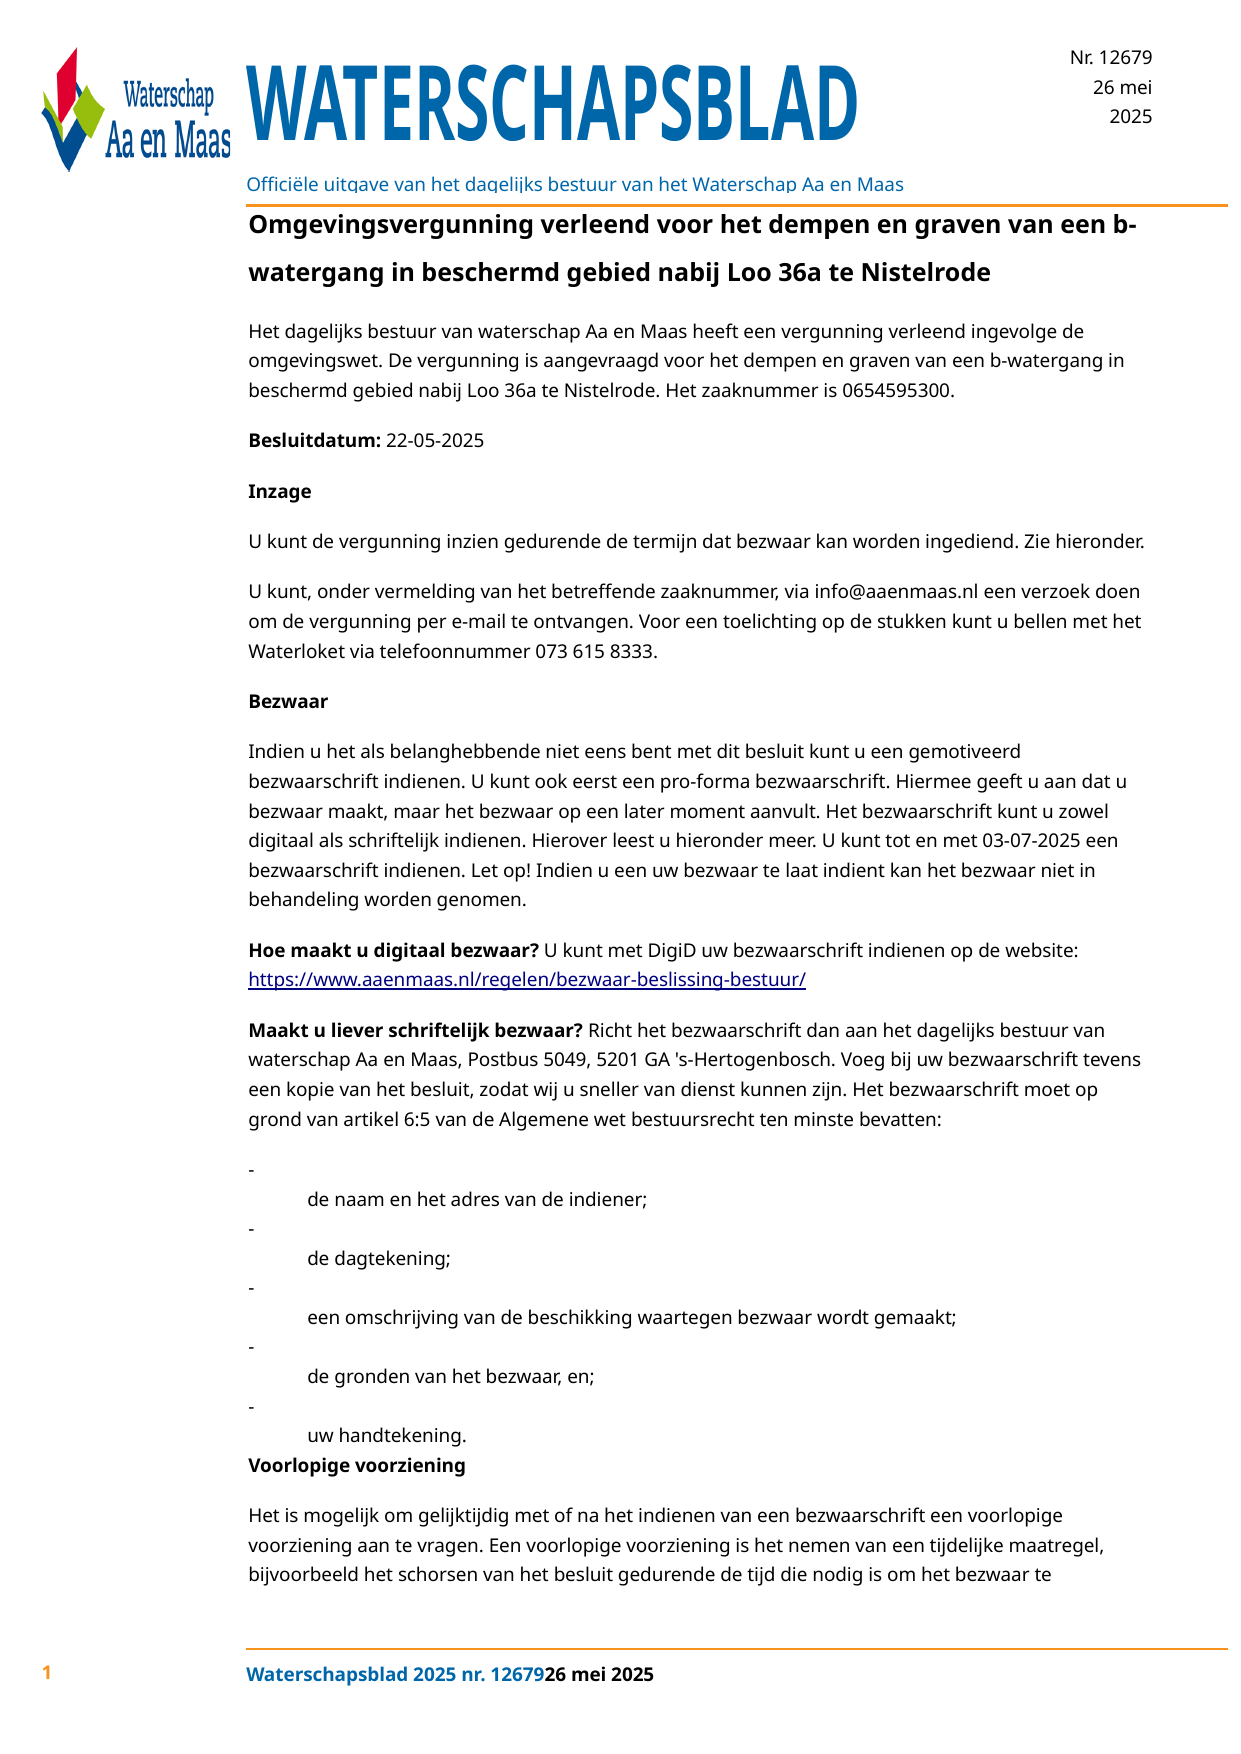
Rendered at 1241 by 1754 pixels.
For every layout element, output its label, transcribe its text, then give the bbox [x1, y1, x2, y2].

text Het is mogelijk om gelijktijdig met of na het indienen van een bezwaarschrift een voorlopige voorziening aan te vragen. Een voorlopige voorziening is het nemen van een tijdelijke maatregel, bijvoorbeeld het schorsen van het besluit gedurende de tijd die nodig is om het bezwaar te [248, 1502, 1152, 1587]
text Omgevingsvergunning verleend voor het dempen en graven van een b-watergang in beschermd gebied nabij Loo 36a te Nistelrode [248, 207, 1152, 288]
list de gronden van het bezwaar, en; [248, 1363, 1152, 1389]
text Besluitdatum: 22-05-2025 [248, 427, 1152, 453]
text Bezwaar [248, 688, 1152, 714]
list de naam en het adres van de indiener; [248, 1186, 1152, 1212]
list uw handtekening. [248, 1422, 1152, 1448]
text U kunt, onder vermelding van het betreffende zaaknummer, via info@aaenmaas.nl een verzoek doen om de vergunning per e-mail te ontvangen. Voor een toelichting op de stukken kunt u bellen met het Waterloket via telefoonnummer 073 615 8333. [248, 579, 1152, 664]
text Maakt u liever schriftelijk bezwaar? Richt het bezwaarschrift dan aan het dagelijks bestuur van waterschap Aa en Maas, Postbus 5049, 5201 GA 's-Hertogenbosch. Voeg bij uw bezwaarschrift tevens een kopie van het besluit, zodat wij u sneller van dienst kunnen zijn. Het bezwaarschrift moet op grond van artikel 6:5 van de Algemene wet bestuursrecht ten minste bevatten: [248, 1017, 1152, 1132]
text Het dagelijks bestuur van waterschap Aa en Maas heeft een vergunning verleend ingevolge de omgevingswet. De vergunning is aangevraagd voor het dempen en graven van een b-watergang in beschermd gebied nabij Loo 36a te Nistelrode. Het zaaknummer is 0654595300. [248, 318, 1152, 403]
text Hoe maakt u digitaal bezwaar? U kunt met DigiD uw bezwaarschrift indienen op de website: https://www.aaenmaas.nl/regelen/bezwaar-beslissing-bestuur/ [248, 937, 1152, 992]
list de dagtekening; [248, 1245, 1152, 1271]
text Indien u het als belanghebbende niet eens bent met dit besluit kunt u een gemotiveerd bezwaarschrift indienen. U kunt ook eerst een pro-forma bezwaarschrift. Hiermee geeft u aan dat u bezwaar maakt, maar het bezwaar op een later moment aanvult. Het bezwaarschrift kunt u zowel digitaal als schriftelijk indienen. Hierover leest u hieronder meer. U kunt tot en met 03-07-2025 een bezwaarschrift indienen. Let op! Indien u een uw bezwaar te laat indient kan het bezwaar niet in behandeling worden genomen. [248, 739, 1152, 912]
picture [41, 47, 231, 172]
text Inzage [248, 478, 1152, 504]
text Voorlopige voorziening [248, 1452, 1152, 1478]
text U kunt de vergunning inzien gedurende de termijn dat bezwaar kan worden ingediend. Zie hieronder. [248, 528, 1152, 554]
list een omschrijving van de beschikking waartegen bezwaar wordt gemaakt; [248, 1304, 1152, 1330]
